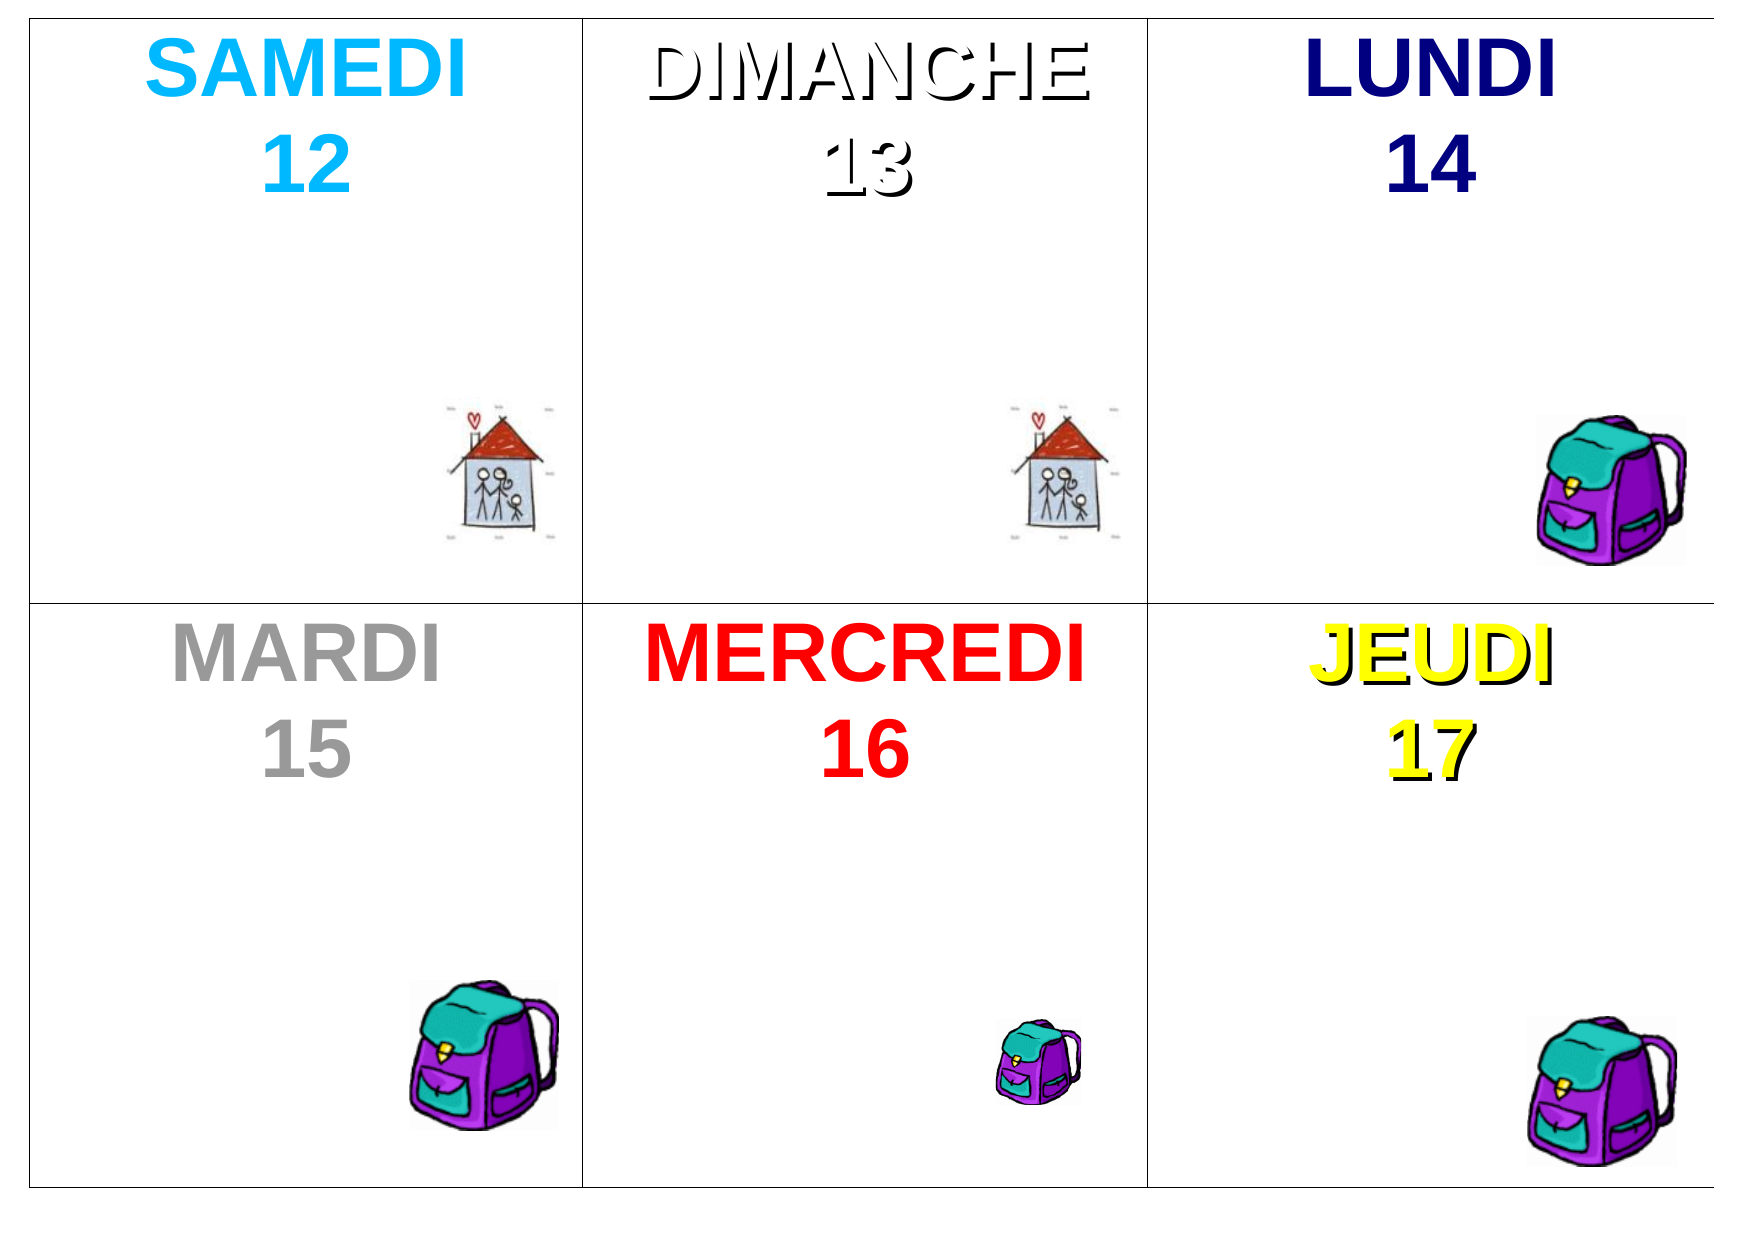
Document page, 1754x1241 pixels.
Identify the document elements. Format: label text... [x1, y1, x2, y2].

picture [1536, 415, 1687, 566]
picture [409, 980, 559, 1131]
table_header LUNDI 14 [1148, 19, 1714, 602]
picture [995, 1019, 1082, 1105]
table_cell MARDI 15 [30, 604, 582, 1187]
table_cell JEUDI 17 [1148, 604, 1714, 1187]
picture [442, 397, 557, 545]
table_cell MERCREDI 16 [583, 604, 1147, 1019]
table_header SAMEDI 12 [30, 19, 582, 602]
picture [1527, 1016, 1678, 1167]
table_header DIMANCHE 13 [583, 19, 1147, 602]
table_cell [583, 1020, 1147, 1187]
picture [1007, 397, 1122, 545]
